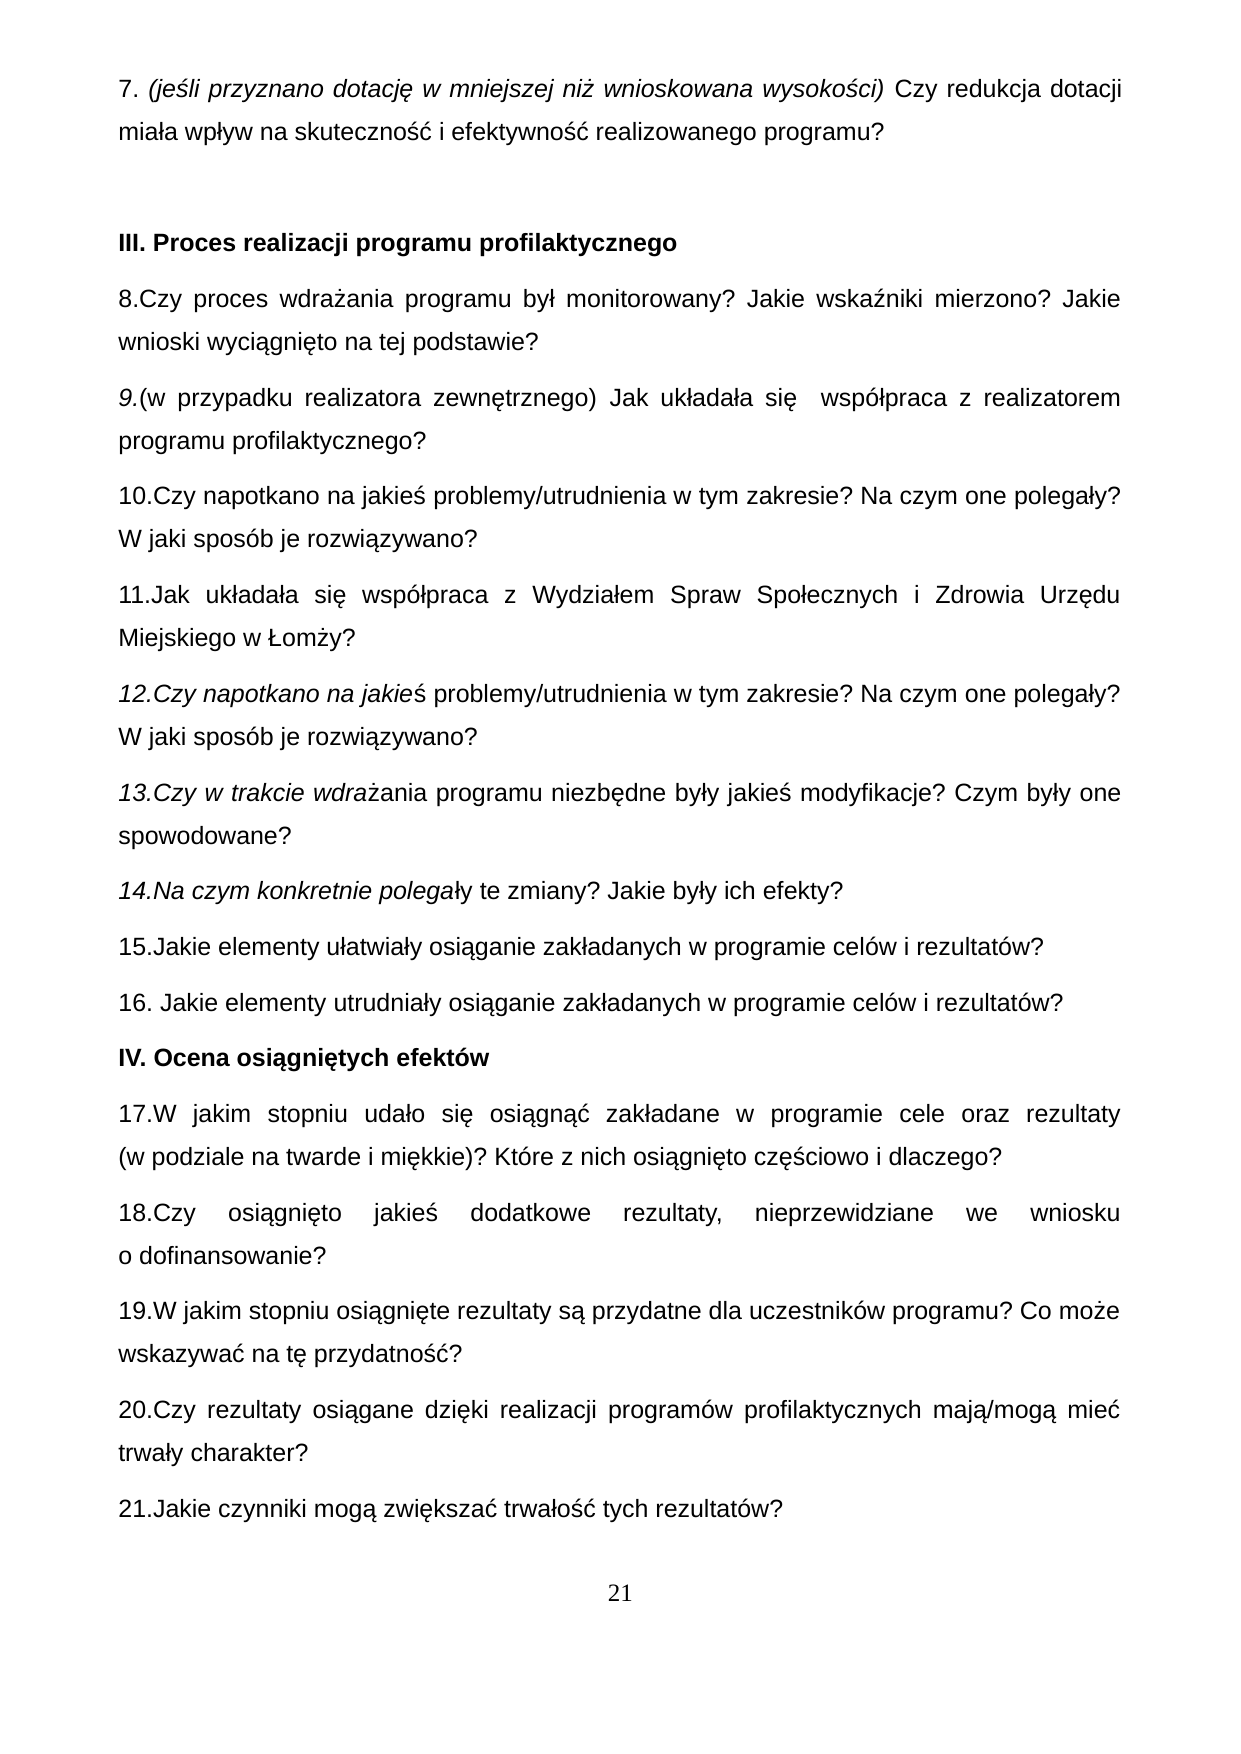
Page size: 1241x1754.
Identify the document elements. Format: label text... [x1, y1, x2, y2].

text 11.Jak układała się współpraca z Wydziałem Spraw Społecznych i Zdrowia Urzędu Miejskiego w Łomży? [118, 580, 1122, 652]
text 8.Czy proces wdrażania programu był monitorowany? Jakie wskaźniki mierzono? Jakie wnioski wyciągnięto na tej podstawie? [118, 284, 1122, 356]
text 19.W jakim stopniu osiągnięte rezultaty są przydatne dla uczestników programu? Co może wskazywać na tę przydatność? [118, 1296, 1122, 1368]
text 12.Czy napotkano na jakieś problemy/utrudnienia w tym zakresie? Na czym one polegały? W jaki sposób je rozwiązywano? [118, 679, 1122, 751]
text 7. (jeśli przyznano dotację w mniejszej niż wnioskowana wysokości) Czy redukcja dotacji miała wpływ na skuteczność i efektywność realizowanego programu? [118, 74, 1122, 146]
text 20.Czy rezultaty osiągane dzięki realizacji programów profilaktycznych mają/mogą mieć trwały charakter? [118, 1395, 1122, 1467]
text 17.W jakim stopniu udało się osiągnąć zakładane w programie cele oraz rezultaty (w podziale na twarde i miękkie)? Które z nich osiągnięto częściowo i dlaczego? [118, 1099, 1122, 1171]
text 13.Czy w trakcie wdrażania programu niezbędne były jakieś modyfikacje? Czym były one spowodowane? [118, 777, 1122, 849]
text 16. Jakie elementy utrudniały osiąganie zakładanych w programie celów i rezultatów? [118, 987, 1122, 1016]
text 14.Na czym konkretnie polegały te zmiany? Jakie były ich efekty? [118, 876, 1122, 905]
subtitle IV. Ocena osiągniętych efektów [118, 1043, 1122, 1072]
text 15.Jakie elementy ułatwiały osiąganie zakładanych w programie celów i rezultatów? [118, 932, 1122, 961]
text 18.Czy osiągnięto jakieś dodatkowe rezultaty, nieprzewidziane we wniosku o dofinansowanie? [118, 1197, 1122, 1269]
text 10.Czy napotkano na jakieś problemy/utrudnienia w tym zakresie? Na czym one polegały? W jaki sposób je rozwiązywano? [118, 481, 1122, 553]
text 9.(w przypadku realizatora zewnętrznego) Jak układała się współpraca z realizatorem programu profilaktycznego? [118, 382, 1122, 454]
text 21.Jakie czynniki mogą zwiększać trwałość tych rezultatów? [118, 1494, 1122, 1522]
subtitle III. Proces realizacji programu profilaktycznego [118, 228, 1122, 257]
